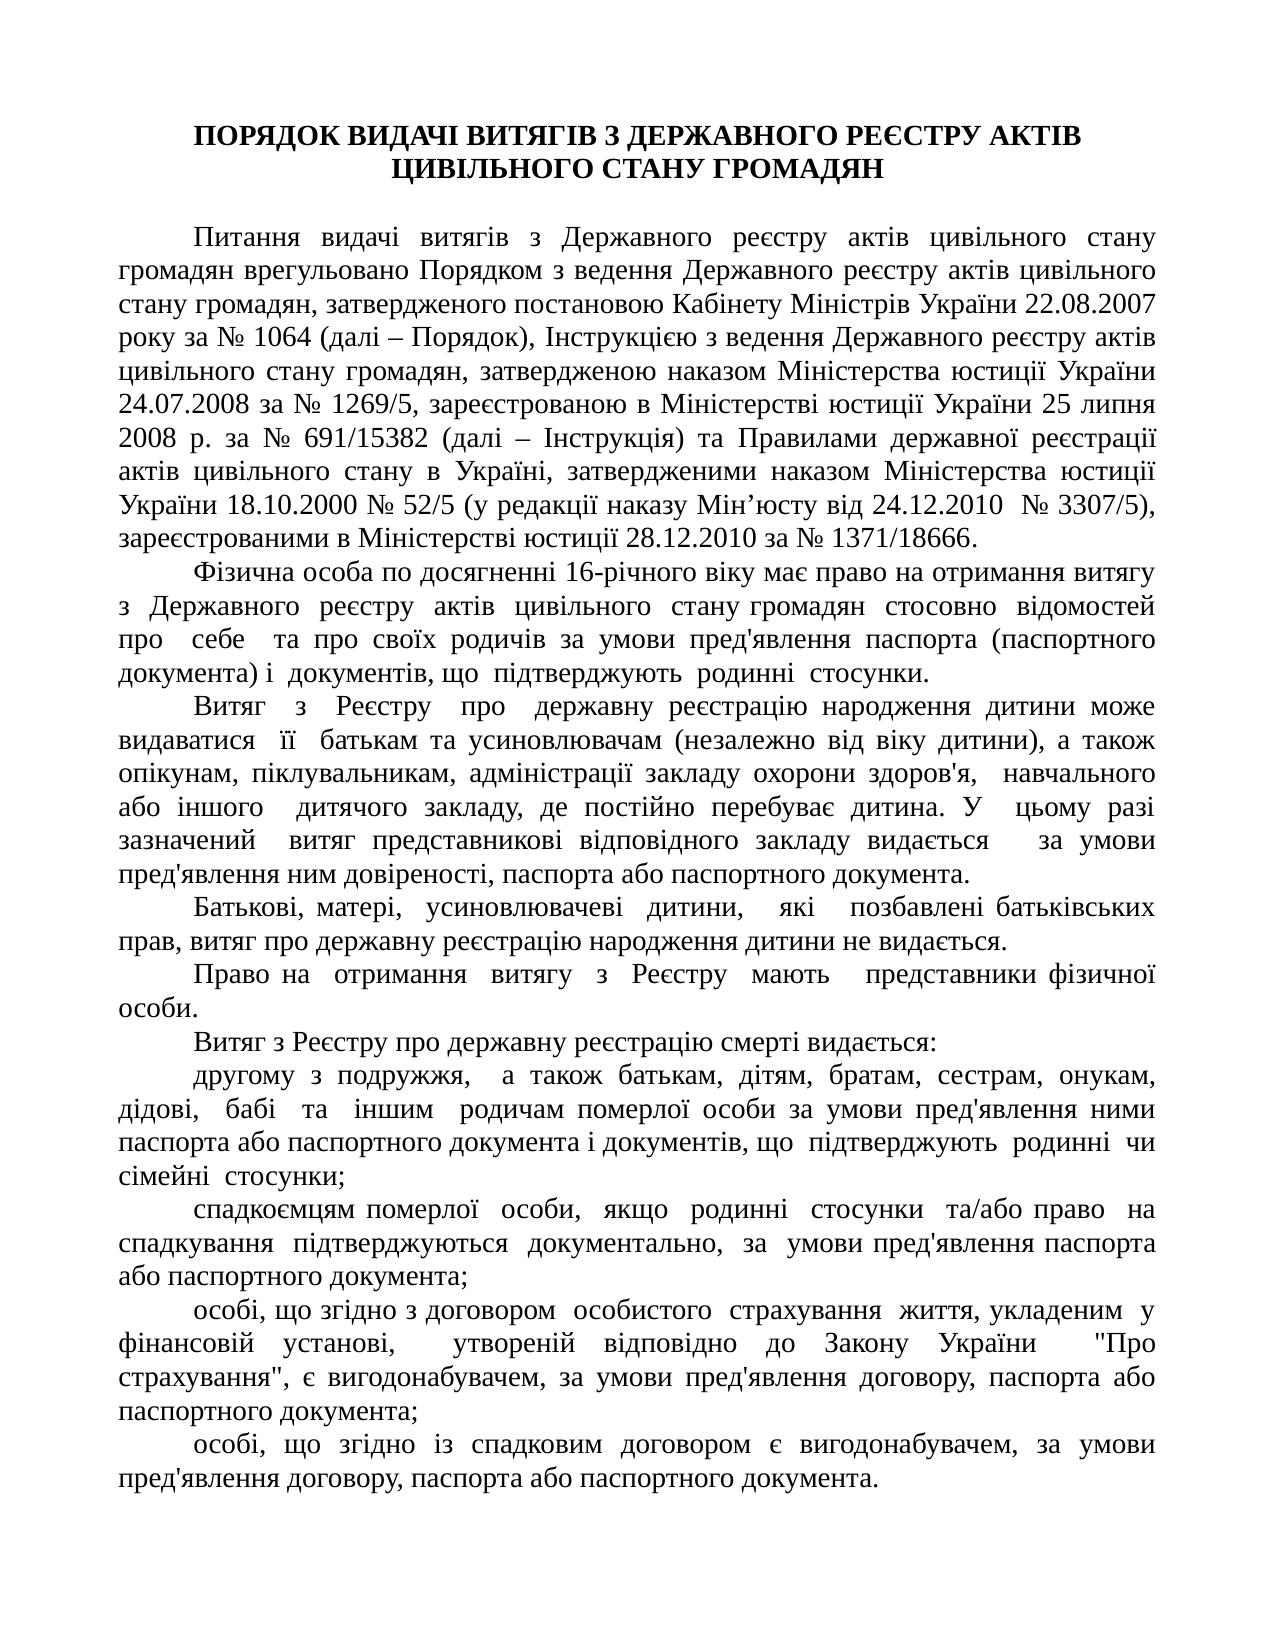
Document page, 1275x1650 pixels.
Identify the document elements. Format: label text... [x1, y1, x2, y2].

text Право на отримання витягу з Реєстру мають представники фізичної особи. [118, 957, 1157, 1024]
text Питання видачі витягів з Державного реєстру актів цивільного стану громадян врегульовано Порядком з ведення Державного реєстру актів цивільного стану громадян, затвердженого постановою Кабінету Міністрів України 22.08.2007 року за № 1064 (далі – Порядок), Інструкцією з ведення Державного реєстру актів цивільного стану громадян, затвердженою наказом Міністерства юстиції України 24.07.2008 за № 1269/5, зареєстрованою в Міністерстві юстиції України 25 липня 2008 р. за № 691/15382 (далі – Інструкція) та Правилами державної реєстрації актів цивільного стану в Україні, затвердженими наказом Міністерства юстиції України 18.10.2000 № 52/5 (у редакції наказу Мін’юсту від 24.12.2010 № 3307/5), зареєстрованими в Міністерстві юстиції 28.12.2010 за № 1371/18666. [118, 219, 1157, 554]
text Батькові, матері, усиновлювачеві дитини, які позбавлені батьківських прав, витяг про державну реєстрацію народження дитини не видається. [118, 889, 1157, 957]
text Витяг з Реєстру про державну реєстрацію народження дитини може видаватися її батькам та усиновлювачам (незалежно від віку дитини), а також опікунам, піклувальникам, адміністрації закладу охорони здоров'я, навчального або іншого дитячого закладу, де постійно перебуває дитина. У цьому разі зазначений витяг представникові відповідного закладу видається за умови пред'явлення ним довіреності, паспорта або паспортного документа. [118, 688, 1157, 889]
text спадкоємцям померлої особи, якщо родинні стосунки та/або право на спадкування підтверджуються документально, за умови пред'явлення паспорта або паспортного документа; [118, 1191, 1157, 1292]
text другому з подружжя, а також батькам, дітям, братам, сестрам, онукам, дідові, бабі та іншим родичам померлої особи за умови пред'явлення ними паспорта або паспортного документа і документів, що підтверджують родинні чи сімейні стосунки; [118, 1057, 1157, 1191]
text особі, що згідно із спадковим договором є вигодонабувачем, за умови пред'явлення договору, паспорта або паспортного документа. [118, 1426, 1157, 1493]
text Витяг з Реєстру про державну реєстрацію смерті видається: [118, 1024, 1157, 1057]
text особі, що згідно з договором особистого страхування життя, укладеним у фінансовій установі, утвореній відповідно до Закону України "Про страхування", є вигодонабувачем, за умови пред'явлення договору, паспорта або паспортного документа; [118, 1292, 1157, 1426]
text Фізична особа по досягненні 16-річного віку має право на отримання витягу з Державного реєстру актів цивільного стану громадян стосовно відомостей про себе та про своїх родичів за умови пред'явлення паспорта (паспортного документа) і документів, що підтверджують родинні стосунки. [118, 554, 1157, 688]
text ПОРЯДОК ВИДАЧІ ВИТЯГІВ З ДЕРЖАВНОГО РЕЄСТРУ АКТІВ ЦИВІЛЬНОГО СТАНУ ГРОМАДЯН [118, 118, 1157, 185]
